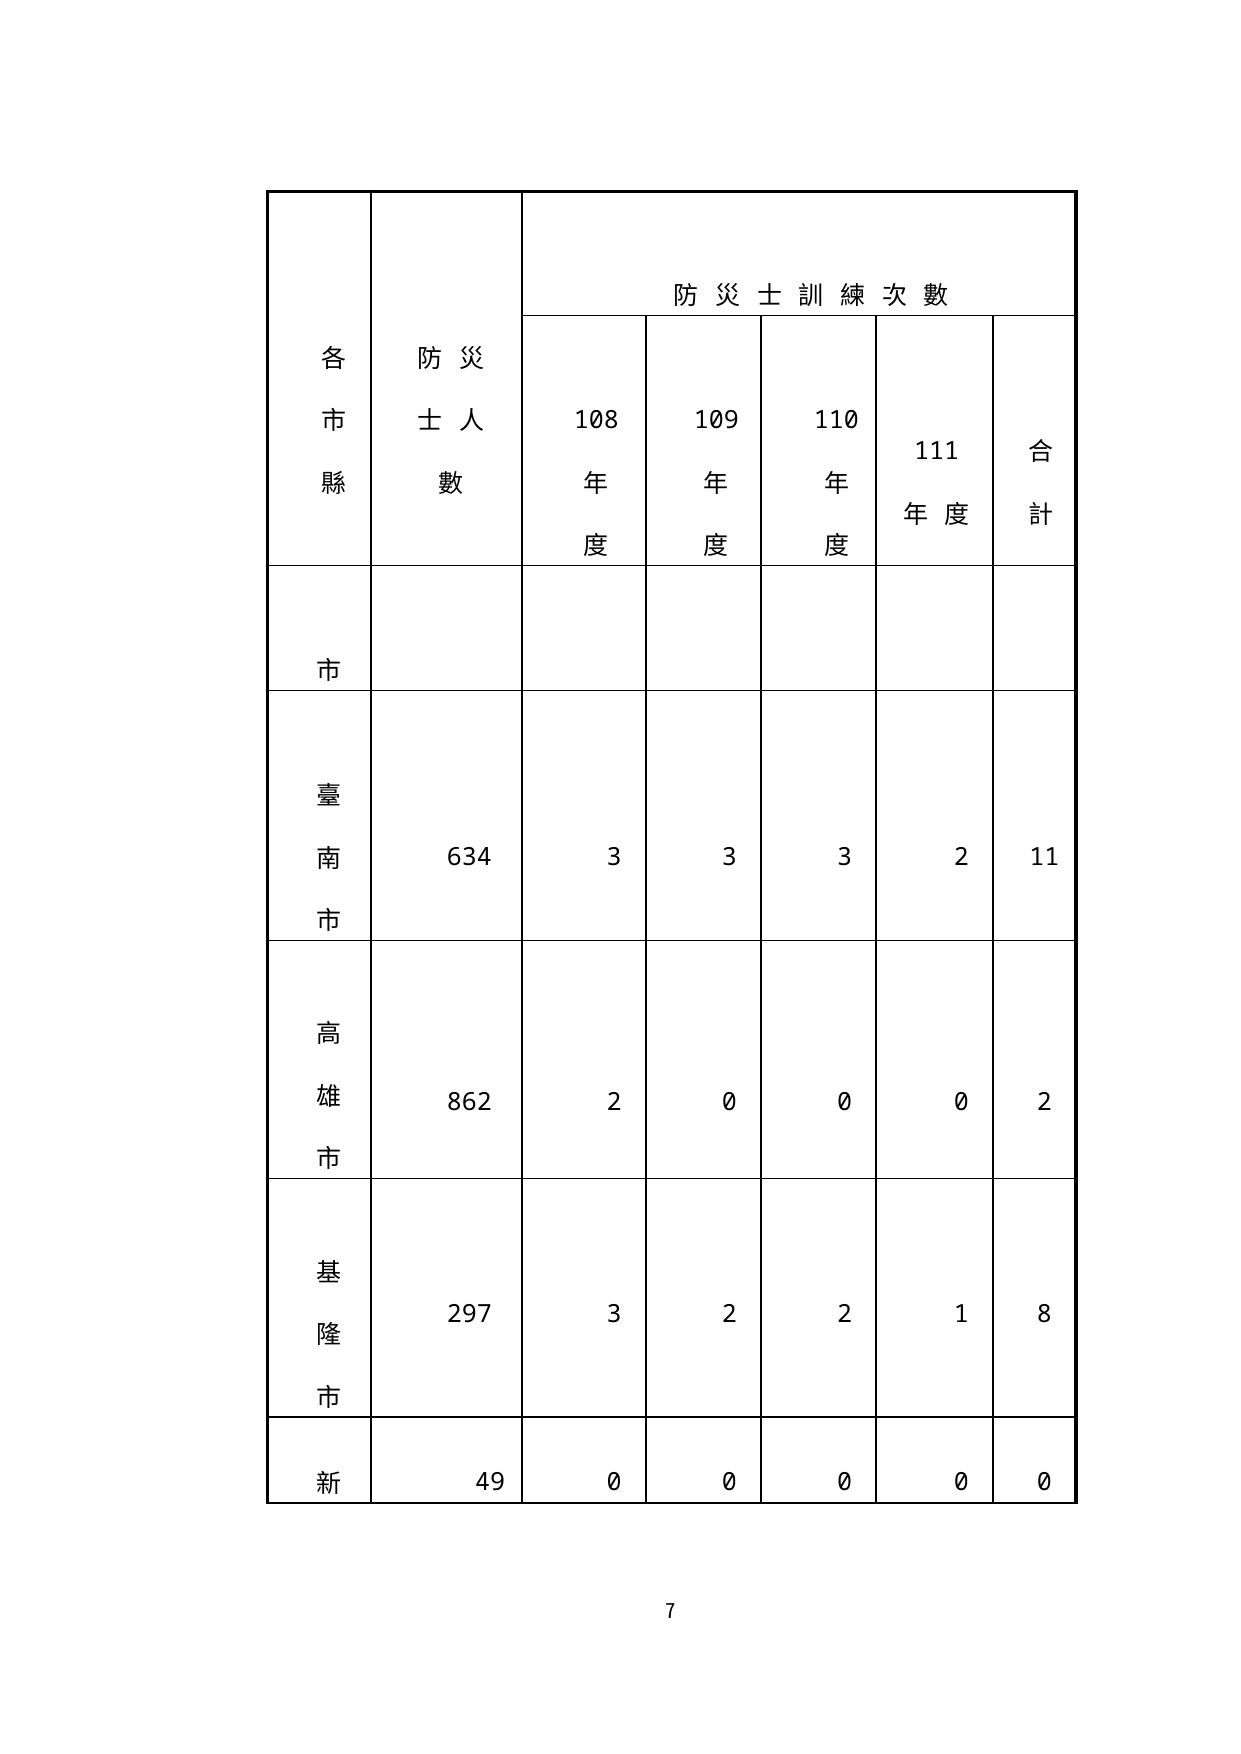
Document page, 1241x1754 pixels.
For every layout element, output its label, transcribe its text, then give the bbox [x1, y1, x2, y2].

table_cell 1 [877, 1179, 992, 1416]
table_cell 2 [523, 941, 645, 1178]
table_cell 109年度 [647, 316, 760, 564]
table_cell 0 [994, 1418, 1074, 1502]
table_cell 2 [877, 691, 992, 939]
table_cell 0 [762, 1418, 875, 1502]
table_cell 基隆市 [269, 1179, 370, 1416]
table_cell 3 [647, 691, 760, 939]
table_cell [877, 566, 992, 689]
table_cell 合計 [994, 316, 1074, 564]
table_cell 高雄市 [269, 941, 370, 1178]
table_cell 0 [523, 1418, 645, 1502]
table_cell 市 [269, 566, 370, 689]
table_cell 2 [647, 1179, 760, 1416]
table_cell 11 [994, 691, 1074, 939]
table_cell 新 [269, 1418, 370, 1502]
table_cell 0 [647, 1418, 760, 1502]
table_cell 297 [372, 1179, 521, 1416]
table_cell [647, 566, 760, 689]
table_cell 2 [762, 1179, 875, 1416]
table_cell 634 [372, 691, 521, 939]
table_header 各市縣 [269, 193, 370, 564]
table_cell 111年度 [877, 316, 992, 564]
table_cell 110年度 [762, 316, 875, 564]
table_cell [994, 566, 1074, 689]
table_cell 3 [523, 691, 645, 939]
table_cell 0 [647, 941, 760, 1178]
table_cell 0 [762, 941, 875, 1178]
table_cell 108年度 [523, 316, 645, 564]
table_header 防災士訓練次數 [523, 193, 1074, 314]
table_cell 3 [762, 691, 875, 939]
table_cell 862 [372, 941, 521, 1178]
table_cell 3 [523, 1179, 645, 1416]
table_cell 0 [877, 941, 992, 1178]
table_cell 49 [372, 1418, 521, 1502]
table_cell 0 [877, 1418, 992, 1502]
table_cell [372, 566, 521, 689]
table_cell [762, 566, 875, 689]
table_cell 臺南市 [269, 691, 370, 939]
table_header 防災士人數 [372, 193, 521, 564]
table_cell [523, 566, 645, 689]
table_cell 2 [994, 941, 1074, 1178]
table_cell 8 [994, 1179, 1074, 1416]
